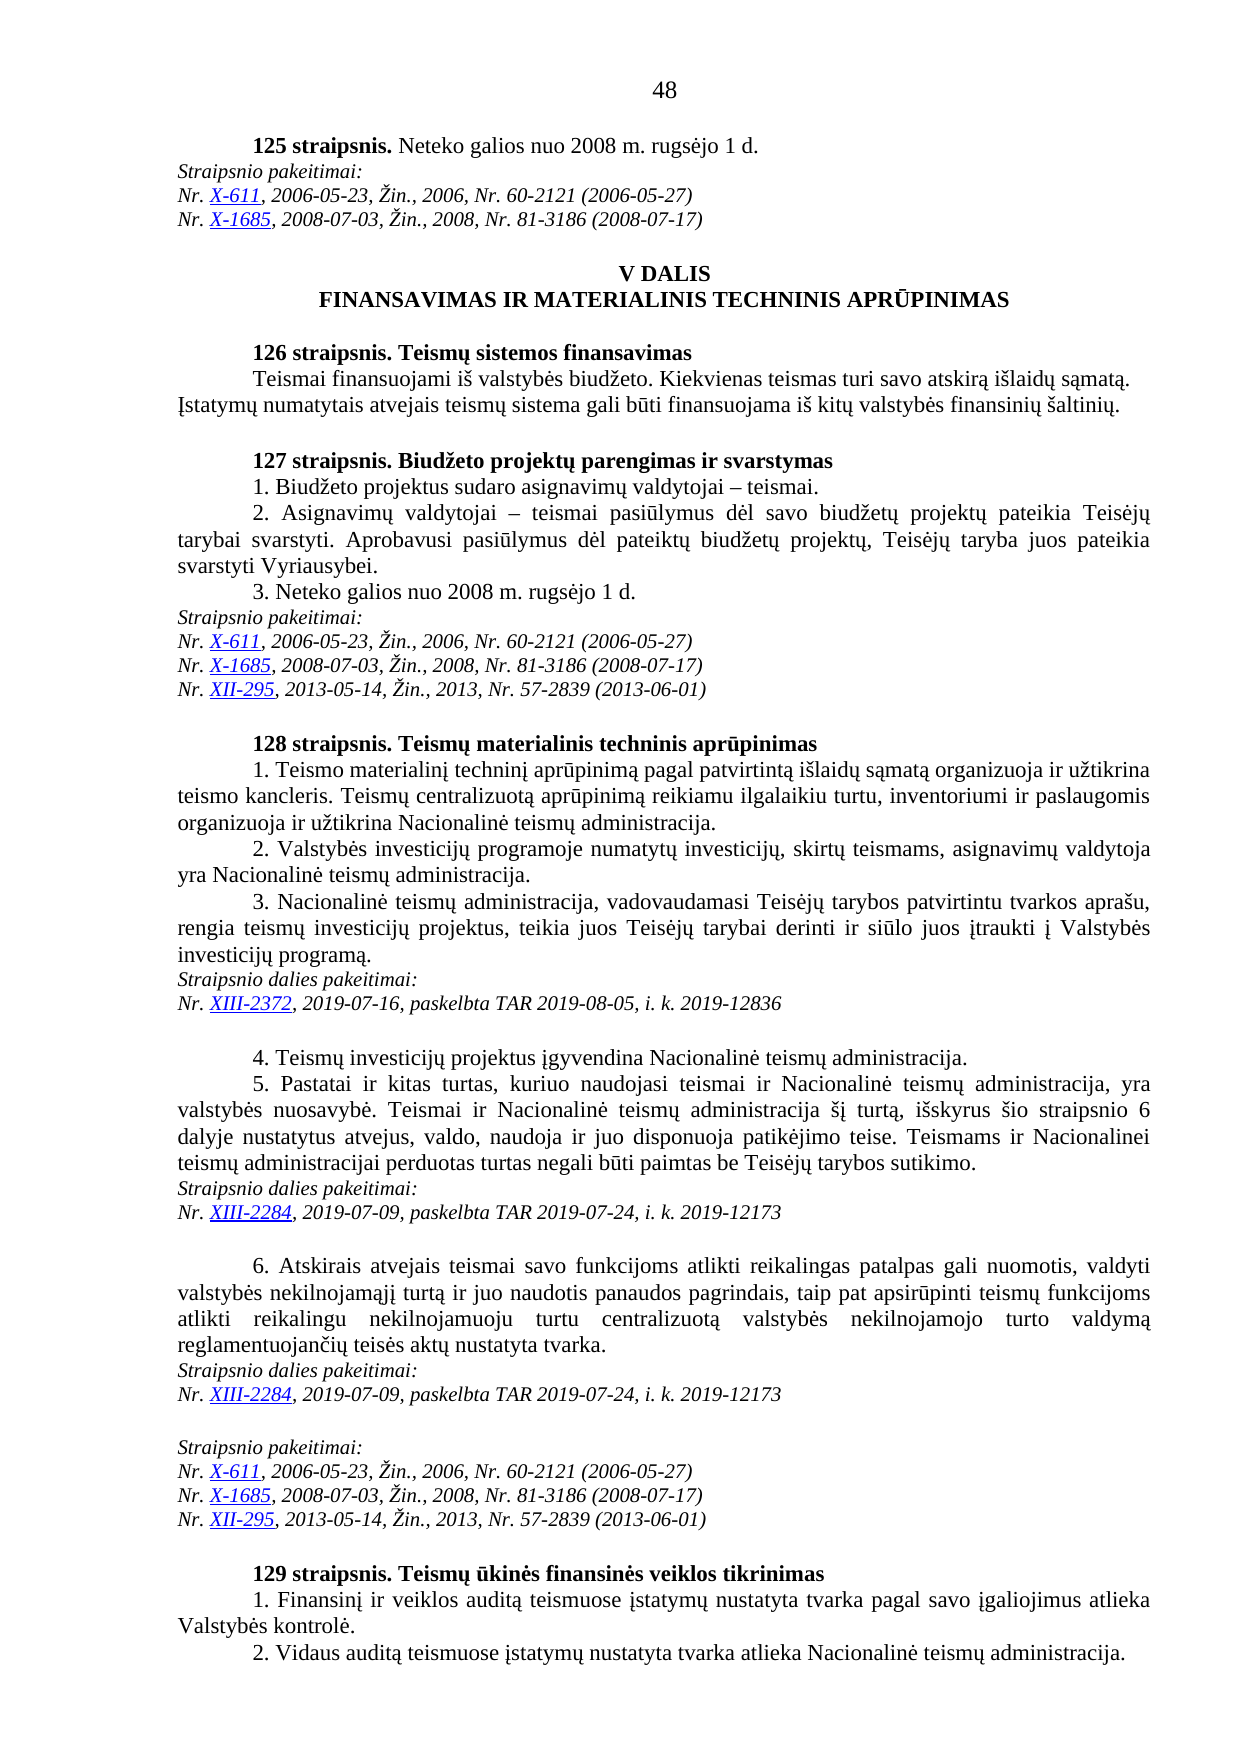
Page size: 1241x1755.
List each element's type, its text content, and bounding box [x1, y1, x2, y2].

text 127 straipsnis. Biudžeto projektų parengimas ir svarstymas [177, 447, 1152, 473]
text FINANSAVIMAS IR MATERIALINIS TECHNINIS APRŪPINIMAS [177, 286, 1152, 312]
text 1. Teismo materialinį techninį aprūpinimą pagal patvirtintą išlaidų sąmatą organizuoja ir užtikrina teismo kancleris. Teismų centralizuotą aprūpinimą reikiamu ilgalaikiu turtu, inventoriumi ir paslaugomis organizuoja ir užtikrina Nacionalinė teismų administracija. [177, 756, 1152, 835]
text Nr. XIII-2284, 2019-07-09, paskelbta TAR 2019-07-24, i. k. 2019-12173 [177, 1382, 1152, 1406]
text 1. Finansinį ir veiklos auditą teismuose įstatymų nustatyta tvarka pagal savo įgaliojimus atlieka Valstybės kontrolė. [177, 1586, 1152, 1639]
text 2. Vidaus auditą teismuose įstatymų nustatyta tvarka atlieka Nacionalinė teismų administracija. [177, 1639, 1152, 1665]
text Straipsnio pakeitimai: [177, 159, 1152, 183]
text Nr. XIII-2372, 2019-07-16, paskelbta TAR 2019-08-05, i. k. 2019-12836 [177, 991, 1152, 1015]
text 129 straipsnis. Teismų ūkinės finansinės veiklos tikrinimas [177, 1560, 1152, 1586]
text 4. Teismų investicijų projektus įgyvendina Nacionalinė teismų administracija. [177, 1044, 1152, 1070]
text 3. Neteko galios nuo 2008 m. rugsėjo 1 d. [177, 578, 1152, 605]
text Nr. X-611, 2006-05-23, Žin., 2006, Nr. 60-2121 (2006-05-27) [177, 1459, 1152, 1483]
text 2. Asignavimų valdytojai – teismai pasiūlymus dėl savo biudžetų projektų pateikia Teisėjų tarybai svarstyti. Aprobavusi pasiūlymus dėl pateiktų biudžetų projektų, Teisėjų taryba juos pateikia svarstyti Vyriausybei. [177, 499, 1152, 578]
text Nr. XIII-2284, 2019-07-09, paskelbta TAR 2019-07-24, i. k. 2019-12173 [177, 1200, 1152, 1224]
text Nr. X-1685, 2008-07-03, Žin., 2008, Nr. 81-3186 (2008-07-17) [177, 1483, 1152, 1507]
text Nr. X-1685, 2008-07-03, Žin., 2008, Nr. 81-3186 (2008-07-17) [177, 207, 1152, 231]
text Nr. XII-295, 2013-05-14, Žin., 2013, Nr. 57-2839 (2013-06-01) [177, 1507, 1152, 1531]
text Straipsnio pakeitimai: [177, 605, 1152, 629]
text 126 straipsnis. Teismų sistemos finansavimas [177, 339, 1152, 365]
text Nr. X-611, 2006-05-23, Žin., 2006, Nr. 60-2121 (2006-05-27) [177, 183, 1152, 207]
text Teismai finansuojami iš valstybės biudžeto. Kiekvienas teismas turi savo atskirą išlaidų sąmatą. Įstatymų numatytais atvejais teismų sistema gali būti finansuojama iš kitų valstybės finansinių šaltinių. [177, 365, 1152, 418]
text 6. Atskirais atvejais teismai savo funkcijoms atlikti reikalingas patalpas gali nuomotis, valdyti valstybės nekilnojamąjį turtą ir juo naudotis panaudos pagrindais, taip pat apsirūpinti teismų funkcijoms atlikti reikalingu nekilnojamuoju turtu centralizuotą valstybės nekilnojamojo turto valdymą reglamentuojančių teisės aktų nustatyta tvarka. [177, 1252, 1152, 1358]
text Nr. XII-295, 2013-05-14, Žin., 2013, Nr. 57-2839 (2013-06-01) [177, 677, 1152, 701]
text 125 straipsnis. Neteko galios nuo 2008 m. rugsėjo 1 d. [177, 132, 1152, 159]
text 5. Pastatai ir kitas turtas, kuriuo naudojasi teismai ir Nacionalinė teismų administracija, yra valstybės nuosavybė. Teismai ir Nacionalinė teismų administracija šį turtą, išskyrus šio straipsnio 6 dalyje nustatytus atvejus, valdo, naudoja ir juo disponuoja patikėjimo teise. Teismams ir Nacionalinei teismų administracijai perduotas turtas negali būti paimtas be Teisėjų tarybos sutikimo. [177, 1070, 1152, 1176]
text 2. Valstybės investicijų programoje numatytų investicijų, skirtų teismams, asignavimų valdytoja yra Nacionalinė teismų administracija. [177, 835, 1152, 888]
text Straipsnio dalies pakeitimai: [177, 1176, 1152, 1200]
text Straipsnio dalies pakeitimai: [177, 967, 1152, 991]
text Nr. X-611, 2006-05-23, Žin., 2006, Nr. 60-2121 (2006-05-27) [177, 629, 1152, 653]
text 128 straipsnis. Teismų materialinis techninis aprūpinimas [177, 730, 1152, 756]
text V DALIS [177, 260, 1152, 286]
text Straipsnio dalies pakeitimai: [177, 1358, 1152, 1382]
text 3. Nacionalinė teismų administracija, vadovaudamasi Teisėjų tarybos patvirtintu tvarkos aprašu, rengia teismų investicijų projektus, teikia juos Teisėjų tarybai derinti ir siūlo juos įtraukti į Valstybės investicijų programą. [177, 888, 1152, 967]
text Straipsnio pakeitimai: [177, 1435, 1152, 1459]
text Nr. X-1685, 2008-07-03, Žin., 2008, Nr. 81-3186 (2008-07-17) [177, 653, 1152, 677]
text 1. Biudžeto projektus sudaro asignavimų valdytojai – teismai. [177, 473, 1152, 499]
